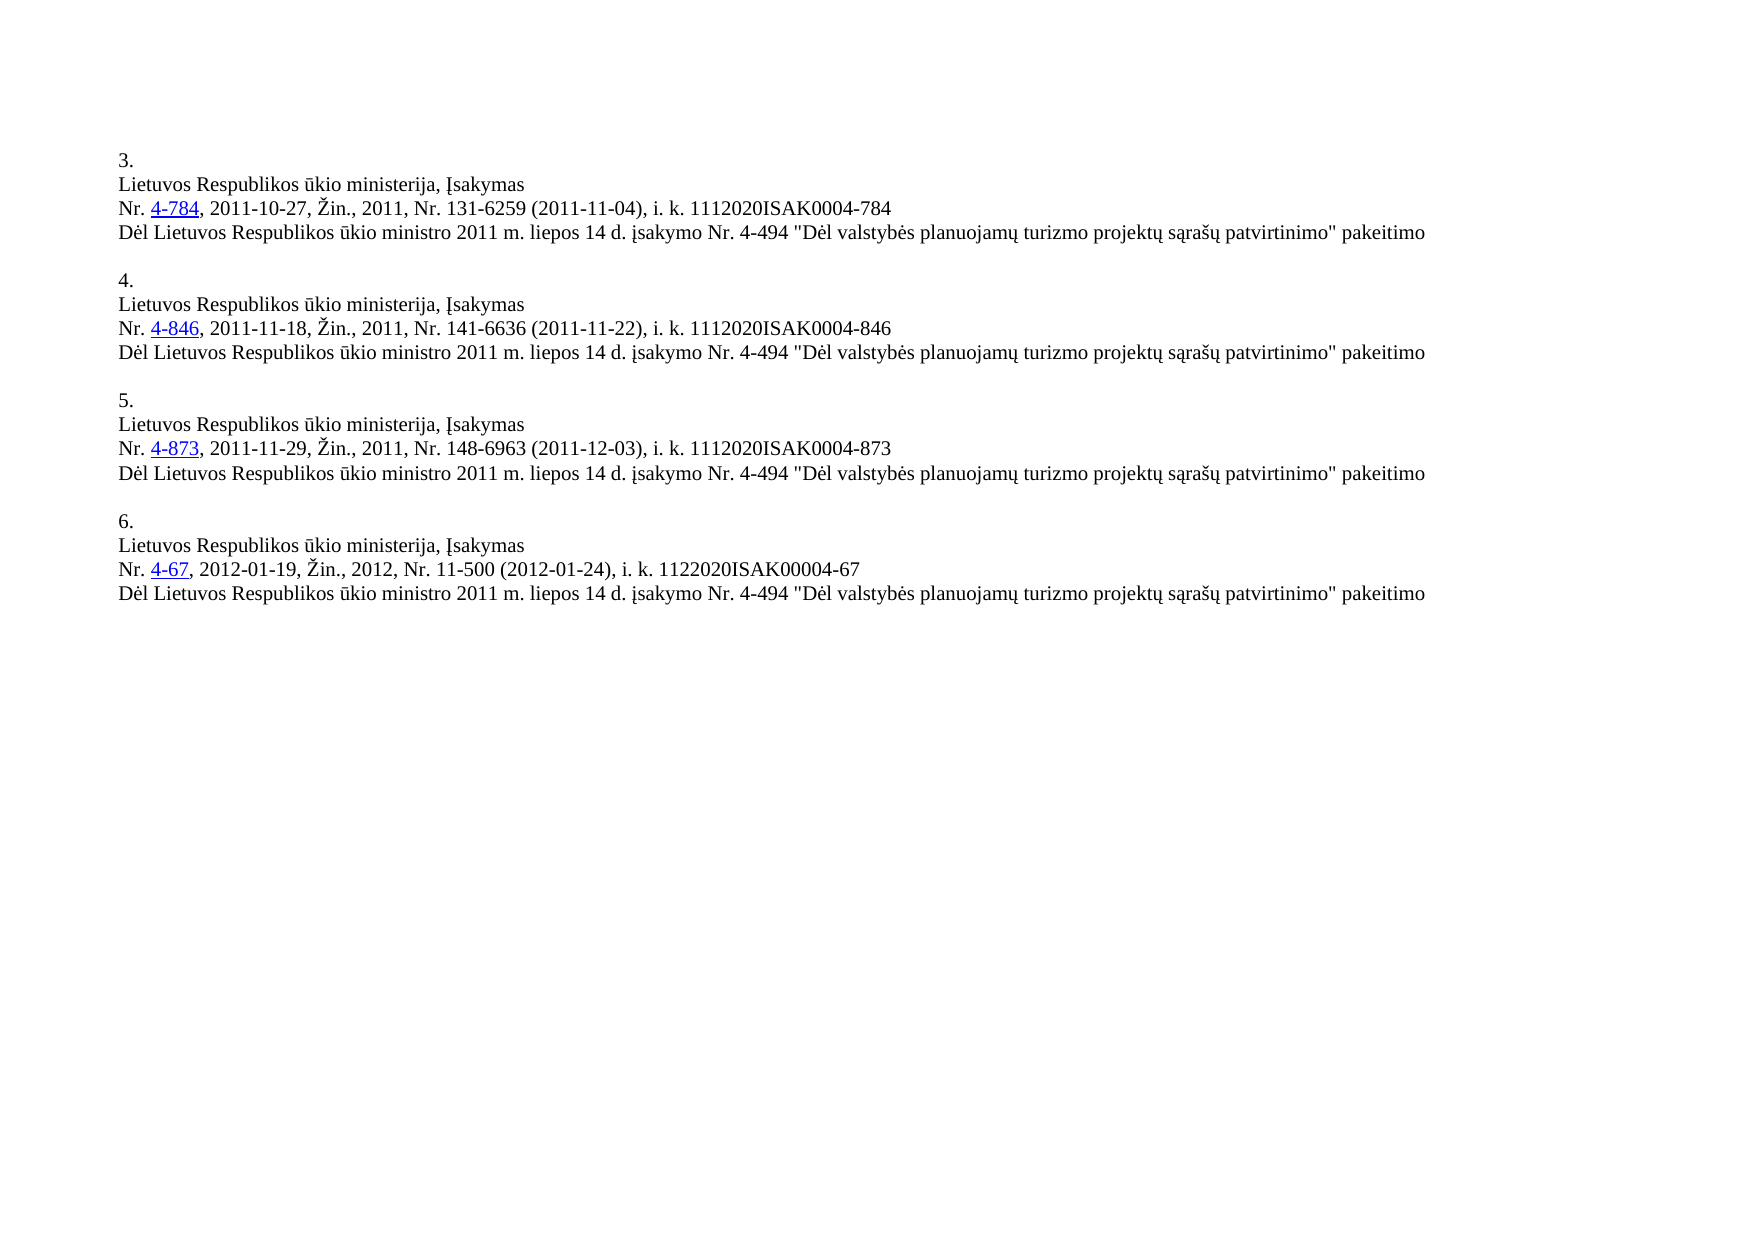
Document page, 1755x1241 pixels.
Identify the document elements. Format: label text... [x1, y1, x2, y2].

text Lietuvos Respublikos ūkio ministerija, Įsakymas [118, 412, 1636, 436]
text Dėl Lietuvos Respublikos ūkio ministro 2011 m. liepos 14 d. įsakymo Nr. 4-494 "Dėl valstybės planuojamų turizmo projektų sąrašų patvirtinimo" pakeitimo [118, 340, 1636, 364]
text 4. [118, 268, 1636, 292]
text Dėl Lietuvos Respublikos ūkio ministro 2011 m. liepos 14 d. įsakymo Nr. 4-494 "Dėl valstybės planuojamų turizmo projektų sąrašų patvirtinimo" pakeitimo [118, 581, 1636, 605]
text Lietuvos Respublikos ūkio ministerija, Įsakymas [118, 533, 1636, 557]
text Nr. 4-67, 2012-01-19, Žin., 2012, Nr. 11-500 (2012-01-24), i. k. 1122020ISAK00004-67 [118, 557, 1636, 581]
text Nr. 4-873, 2011-11-29, Žin., 2011, Nr. 148-6963 (2011-12-03), i. k. 1112020ISAK0004-873 [118, 436, 1636, 460]
text Lietuvos Respublikos ūkio ministerija, Įsakymas [118, 172, 1636, 196]
text Dėl Lietuvos Respublikos ūkio ministro 2011 m. liepos 14 d. įsakymo Nr. 4-494 "Dėl valstybės planuojamų turizmo projektų sąrašų patvirtinimo" pakeitimo [118, 460, 1636, 484]
text Nr. 4-784, 2011-10-27, Žin., 2011, Nr. 131-6259 (2011-11-04), i. k. 1112020ISAK0004-784 [118, 196, 1636, 220]
text Nr. 4-846, 2011-11-18, Žin., 2011, Nr. 141-6636 (2011-11-22), i. k. 1112020ISAK0004-846 [118, 316, 1636, 340]
text 3. [118, 148, 1636, 172]
text Dėl Lietuvos Respublikos ūkio ministro 2011 m. liepos 14 d. įsakymo Nr. 4-494 "Dėl valstybės planuojamų turizmo projektų sąrašų patvirtinimo" pakeitimo [118, 220, 1636, 244]
text 5. [118, 388, 1636, 412]
text 6. [118, 508, 1636, 533]
text Lietuvos Respublikos ūkio ministerija, Įsakymas [118, 292, 1636, 316]
